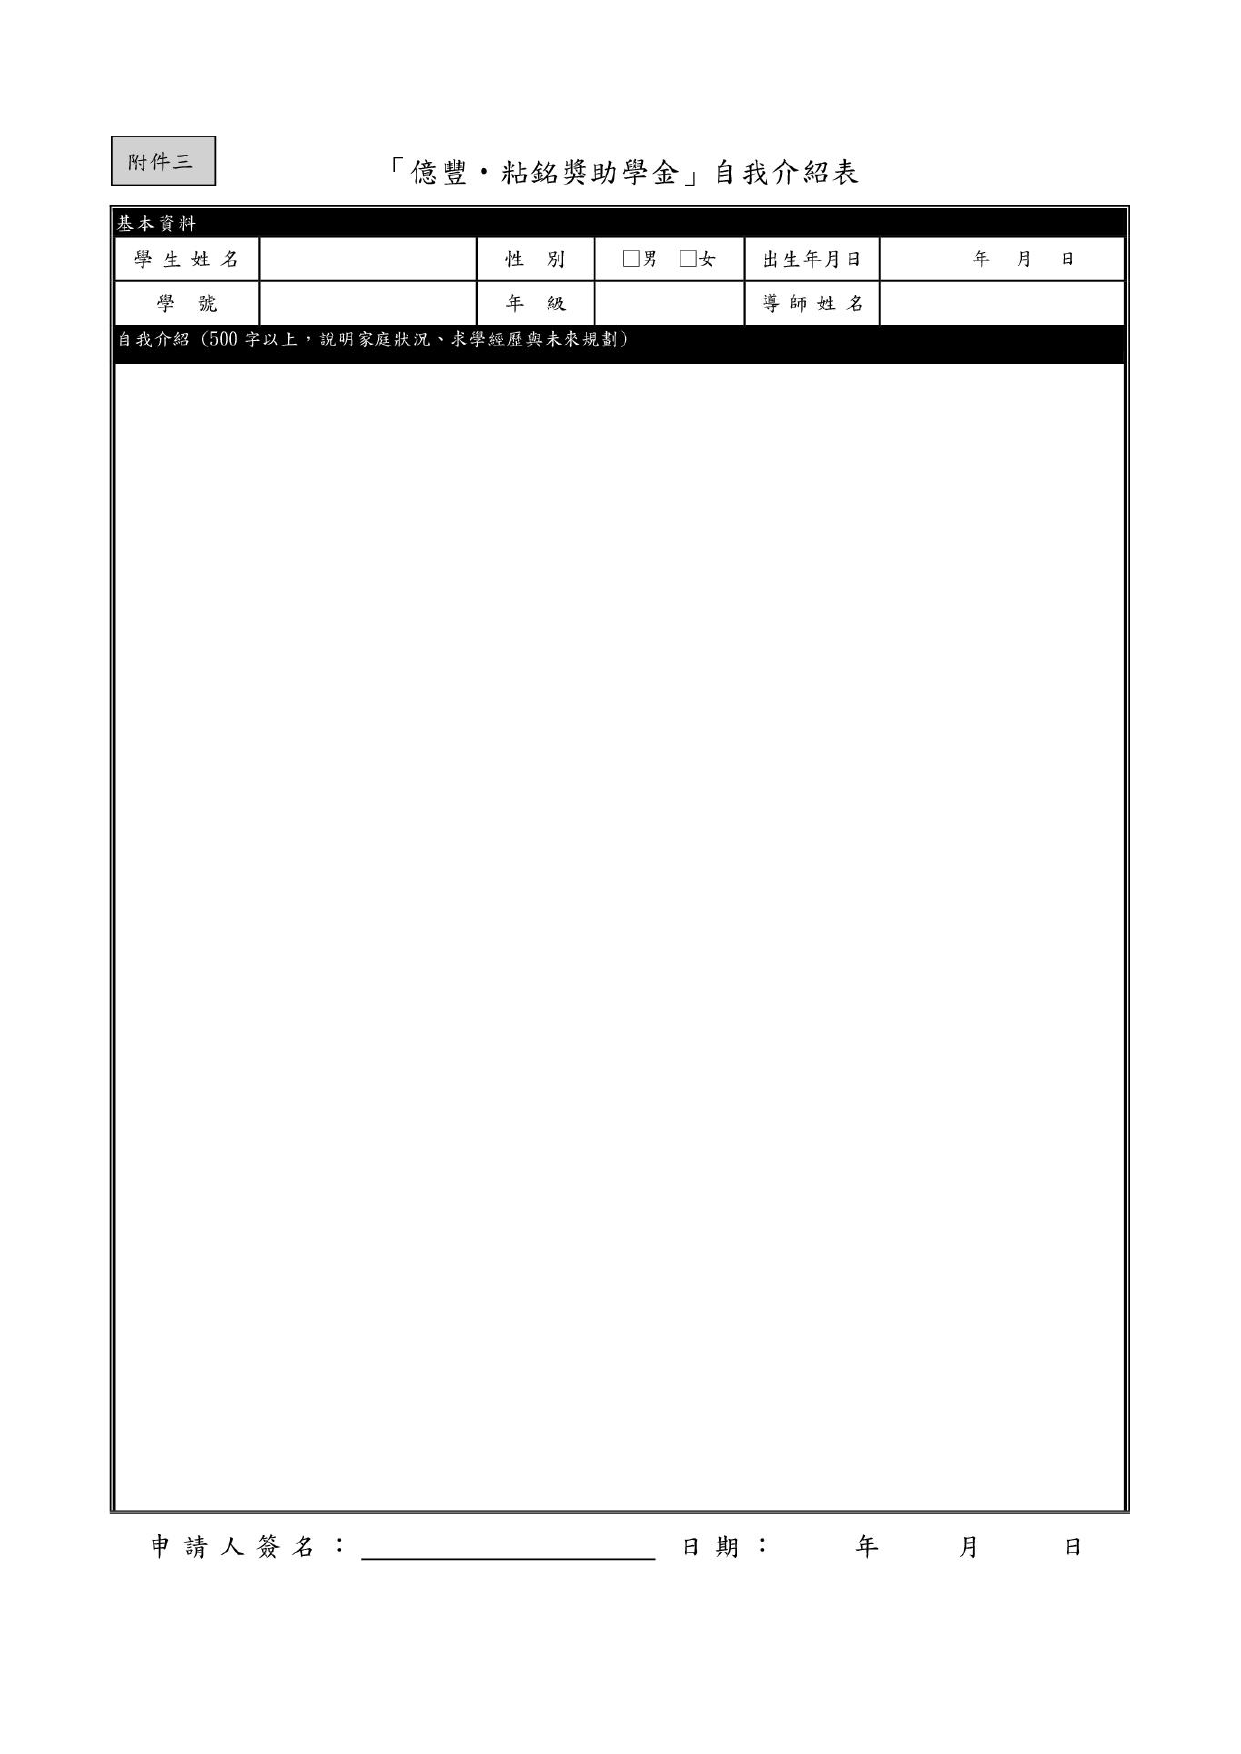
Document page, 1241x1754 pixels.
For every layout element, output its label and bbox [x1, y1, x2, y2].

picture [59, 70, 1180, 1657]
